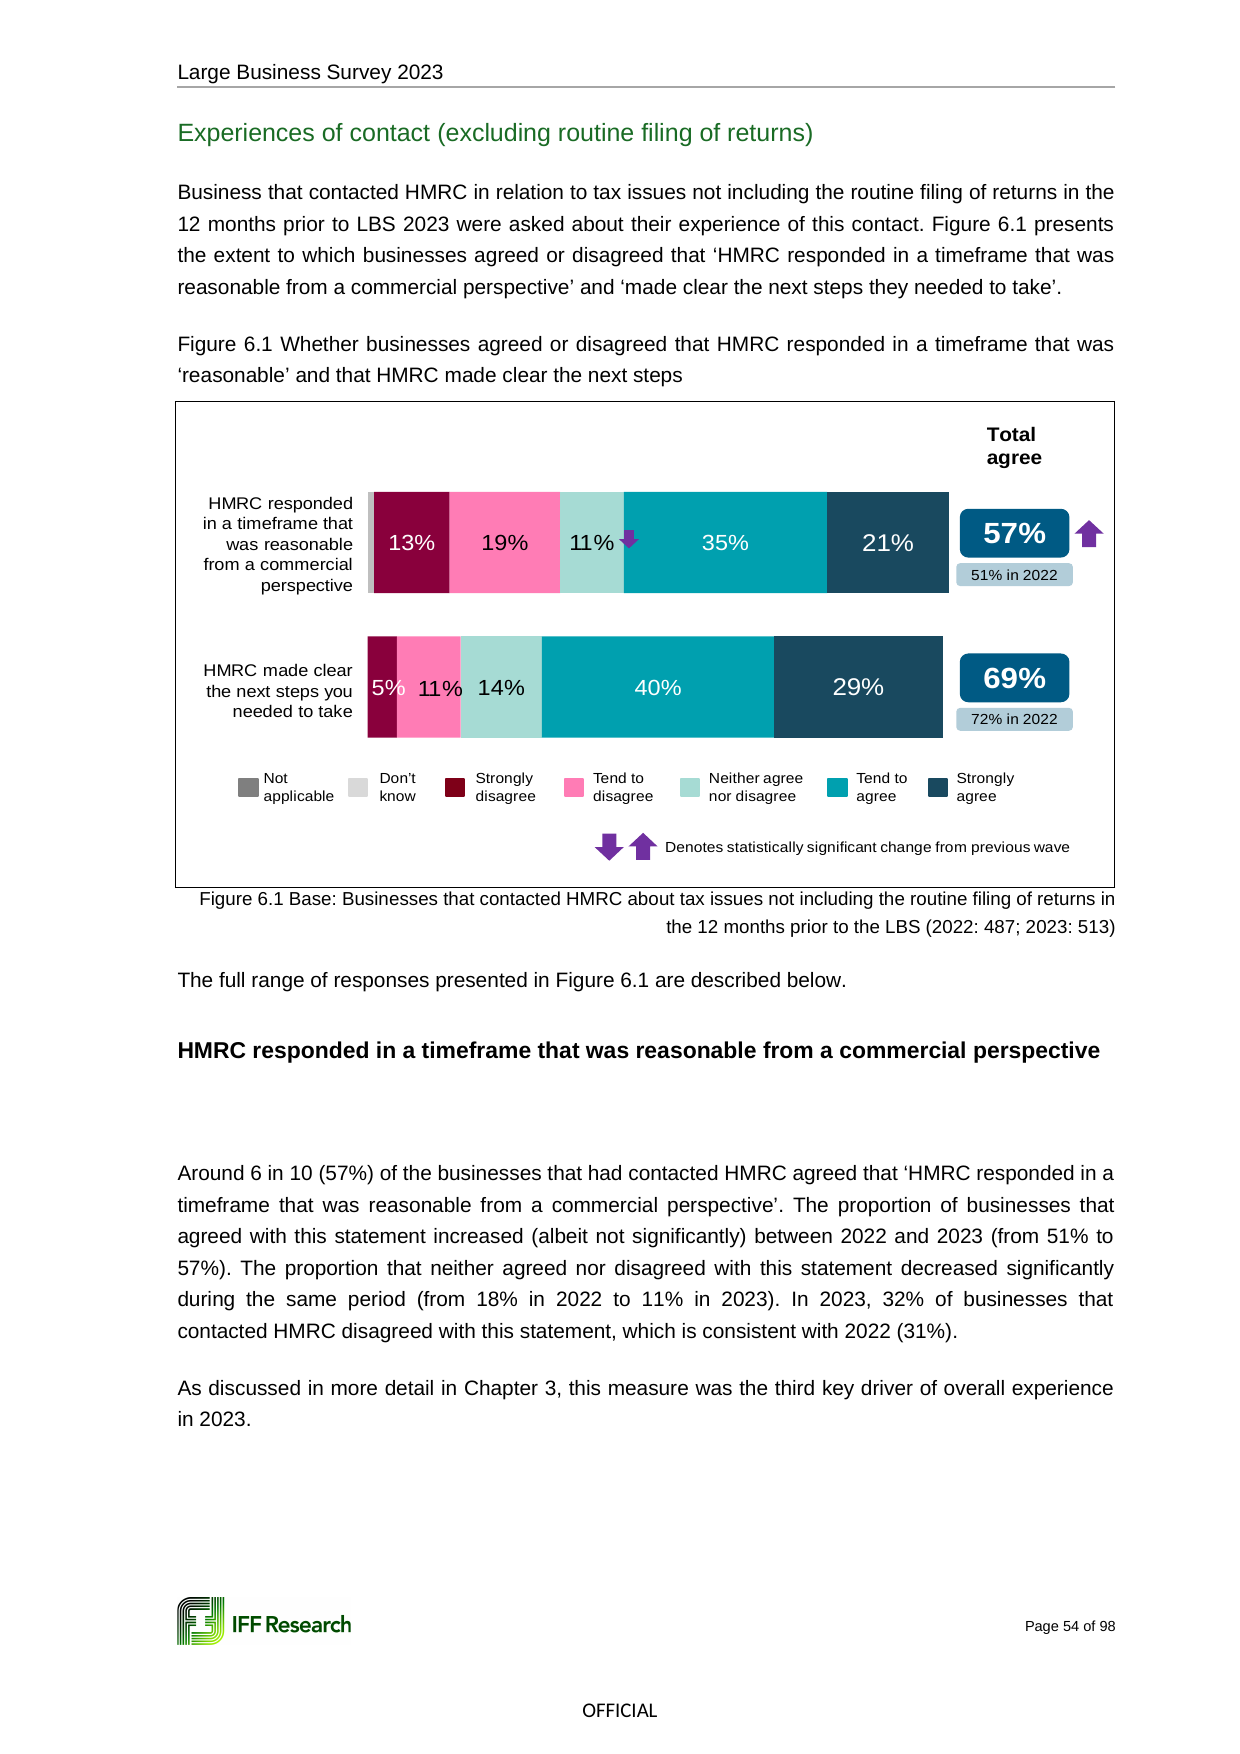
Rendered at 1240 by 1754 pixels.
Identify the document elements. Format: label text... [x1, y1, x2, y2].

subtitle HMRC responded in a timeframe that was reasonable from a commercial perspective [177, 1037, 1115, 1161]
text As discussed in more detail in Chapter 3, this measure was the third key driver of overall experience in 2023. [177, 1375, 1115, 1438]
subtitle Experiences of contact (excluding routine filing of returns) [177, 118, 1115, 155]
subtitle Figure 6.1 Base: Businesses that contacted HMRC about tax issues not including the routine filing of returns in the 12 months prior to the LBS (2022: 487; 2023: 513) [177, 888, 1115, 943]
subtitle The full range of responses presented in Figure 6.1 are described below. [177, 968, 1115, 999]
text Business that contacted HMRC in relation to tax issues not including the routine filing of returns in the 12 months prior to LBS 2023 were asked about their experience of this contact. Figure 6.1 presents the extent to which businesses agreed or disagreed that ‘HMRC responded in a timeframe that was reasonable from a commercial perspective’ and ‘made clear the next steps they needed to take’. [177, 180, 1115, 306]
text Around 6 in 10 (57%) of the businesses that had contacted HMRC agreed that ‘HMRC responded in a timeframe that was reasonable from a commercial perspective’. The proportion of businesses that agreed with this statement increased (albeit not significantly) between 2022 and 2023 (from 51% to 57%). The proportion that neither agreed nor disagreed with this statement decreased significantly during the same period (from 18% in 2022 to 11% in 2023). In 2023, 32% of businesses that contacted HMRC disagreed with this statement, which is consistent with 2022 (31%). [177, 1161, 1115, 1350]
text Figure 6.1 Whether businesses agreed or disagreed that HMRC responded in a timeframe that was ‘reasonable’ and that HMRC made clear the next steps [177, 331, 1115, 394]
